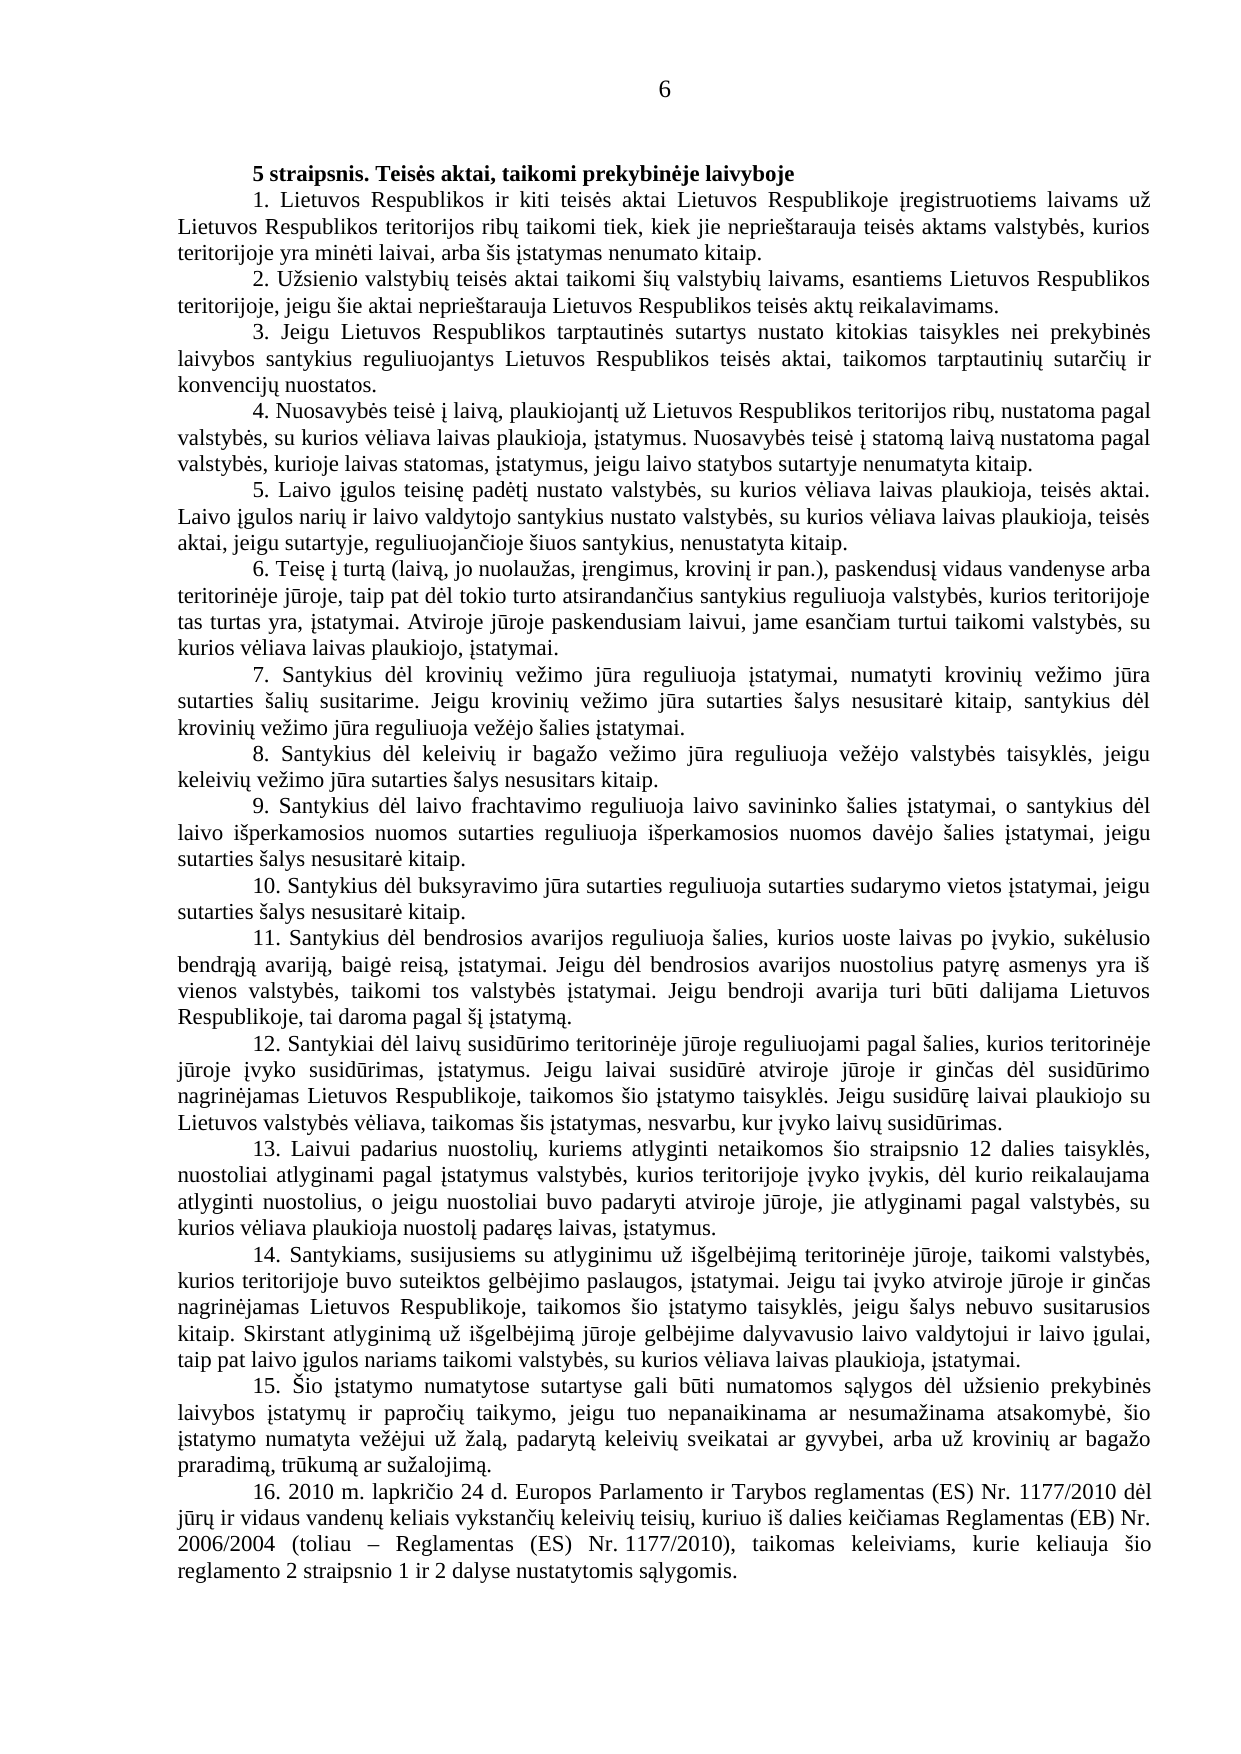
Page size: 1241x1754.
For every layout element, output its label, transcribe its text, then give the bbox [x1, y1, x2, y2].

text 4. Nuosavybės teisė į laivą, plaukiojantį už Lietuvos Respublikos teritorijos ribų, nustatoma pagal valstybės, su kurios vėliava laivas plaukioja, įstatymus. Nuosavybės teisė į statomą laivą nustatoma pagal valstybės, kurioje laivas statomas, įstatymus, jeigu laivo statybos sutartyje nenumatyta kitaip. [177, 397, 1152, 476]
text 14. Santykiams, susijusiems su atlyginimu už išgelbėjimą teritorinėje jūroje, taikomi valstybės, kurios teritorijoje buvo suteiktos gelbėjimo paslaugos, įstatymai. Jeigu tai įvyko atviroje jūroje ir ginčas nagrinėjamas Lietuvos Respublikoje, taikomos šio įstatymo taisyklės, jeigu šalys nebuvo susitarusios kitaip. Skirstant atlyginimą už išgelbėjimą jūroje gelbėjime dalyvavusio laivo valdytojui ir laivo įgulai, taip pat laivo įgulos nariams taikomi valstybės, su kurios vėliava laivas plaukioja, įstatymai. [177, 1241, 1152, 1372]
text 10. Santykius dėl buksyravimo jūra sutarties reguliuoja sutarties sudarymo vietos įstatymai, jeigu sutarties šalys nesusitarė kitaip. [177, 872, 1152, 924]
text 8. Santykius dėl keleivių ir bagažo vežimo jūra reguliuoja vežėjo valstybės taisyklės, jeigu keleivių vežimo jūra sutarties šalys nesusitars kitaip. [177, 740, 1152, 793]
text 15. Šio įstatymo numatytose sutartyse gali būti numatomos sąlygos dėl užsienio prekybinės laivybos įstatymų ir papročių taikymo, jeigu tuo nepanaikinama ar nesumažinama atsakomybė, šio įstatymo numatyta vežėjui už žalą, padarytą keleivių sveikatai ar gyvybei, arba už krovinių ar bagažo praradimą, trūkumą ar sužalojimą. [177, 1372, 1152, 1478]
text 1. Lietuvos Respublikos ir kiti teisės aktai Lietuvos Respublikoje įregistruotiems laivams už Lietuvos Respublikos teritorijos ribų taikomi tiek, kiek jie neprieštarauja teisės aktams valstybės, kurios teritorijoje yra minėti laivai, arba šis įstatymas nenumato kitaip. [177, 186, 1152, 266]
text 5 straipsnis. Teisės aktai, taikomi prekybinėje laivyboje [177, 160, 1152, 186]
text 5. Laivo įgulos teisinę padėtį nustato valstybės, su kurios vėliava laivas plaukioja, teisės aktai. Laivo įgulos narių ir laivo valdytojo santykius nustato valstybės, su kurios vėliava laivas plaukioja, teisės aktai, jeigu sutartyje, reguliuojančioje šiuos santykius, nenustatyta kitaip. [177, 476, 1152, 555]
text 6. Teisę į turtą (laivą, jo nuolaužas, įrengimus, krovinį ir pan.), paskendusį vidaus vandenyse arba teritorinėje jūroje, taip pat dėl tokio turto atsirandančius santykius reguliuoja valstybės, kurios teritorijoje tas turtas yra, įstatymai. Atviroje jūroje paskendusiam laivui, jame esančiam turtui taikomi valstybės, su kurios vėliava laivas plaukiojo, įstatymai. [177, 555, 1152, 661]
text 2. Užsienio valstybių teisės aktai taikomi šių valstybių laivams, esantiems Lietuvos Respublikos teritorijoje, jeigu šie aktai neprieštarauja Lietuvos Respublikos teisės aktų reikalavimams. [177, 266, 1152, 318]
text 12. Santykiai dėl laivų susidūrimo teritorinėje jūroje reguliuojami pagal šalies, kurios teritorinėje jūroje įvyko susidūrimas, įstatymus. Jeigu laivai susidūrė atviroje jūroje ir ginčas dėl susidūrimo nagrinėjamas Lietuvos Respublikoje, taikomos šio įstatymo taisyklės. Jeigu susidūrę laivai plaukiojo su Lietuvos valstybės vėliava, taikomas šis įstatymas, nesvarbu, kur įvyko laivų susidūrimas. [177, 1030, 1152, 1135]
text 3. Jeigu Lietuvos Respublikos tarptautinės sutartys nustato kitokias taisykles nei prekybinės laivybos santykius reguliuojantys Lietuvos Respublikos teisės aktai, taikomos tarptautinių sutarčių ir konvencijų nuostatos. [177, 318, 1152, 397]
text 9. Santykius dėl laivo frachtavimo reguliuoja laivo savininko šalies įstatymai, o santykius dėl laivo išperkamosios nuomos sutarties reguliuoja išperkamosios nuomos davėjo šalies įstatymai, jeigu sutarties šalys nesusitarė kitaip. [177, 793, 1152, 872]
text 11. Santykius dėl bendrosios avarijos reguliuoja šalies, kurios uoste laivas po įvykio, sukėlusio bendrąją avariją, baigė reisą, įstatymai. Jeigu dėl bendrosios avarijos nuostolius patyrę asmenys yra iš vienos valstybės, taikomi tos valstybės įstatymai. Jeigu bendroji avarija turi būti dalijama Lietuvos Respublikoje, tai daroma pagal šį įstatymą. [177, 924, 1152, 1030]
text 7. Santykius dėl krovinių vežimo jūra reguliuoja įstatymai, numatyti krovinių vežimo jūra sutarties šalių susitarime. Jeigu krovinių vežimo jūra sutarties šalys nesusitarė kitaip, santykius dėl krovinių vežimo jūra reguliuoja vežėjo šalies įstatymai. [177, 661, 1152, 740]
text 16. 2010 m. lapkričio 24 d. Europos Parlamento ir Tarybos reglamentas (ES) Nr. 1177/2010 dėl jūrų ir vidaus vandenų keliais vykstančių keleivių teisių, kuriuo iš dalies keičiamas Reglamentas (EB) Nr. 2006/2004 (toliau – Reglamentas (ES) Nr. 1177/2010), taikomas keleiviams, kurie keliauja šio reglamento 2 straipsnio 1 ir 2 dalyse nustatytomis sąlygomis. [177, 1478, 1152, 1583]
text 13. Laivui padarius nuostolių, kuriems atlyginti netaikomos šio straipsnio 12 dalies taisyklės, nuostoliai atlyginami pagal įstatymus valstybės, kurios teritorijoje įvyko įvykis, dėl kurio reikalaujama atlyginti nuostolius, o jeigu nuostoliai buvo padaryti atviroje jūroje, jie atlyginami pagal valstybės, su kurios vėliava plaukioja nuostolį padaręs laivas, įstatymus. [177, 1135, 1152, 1241]
